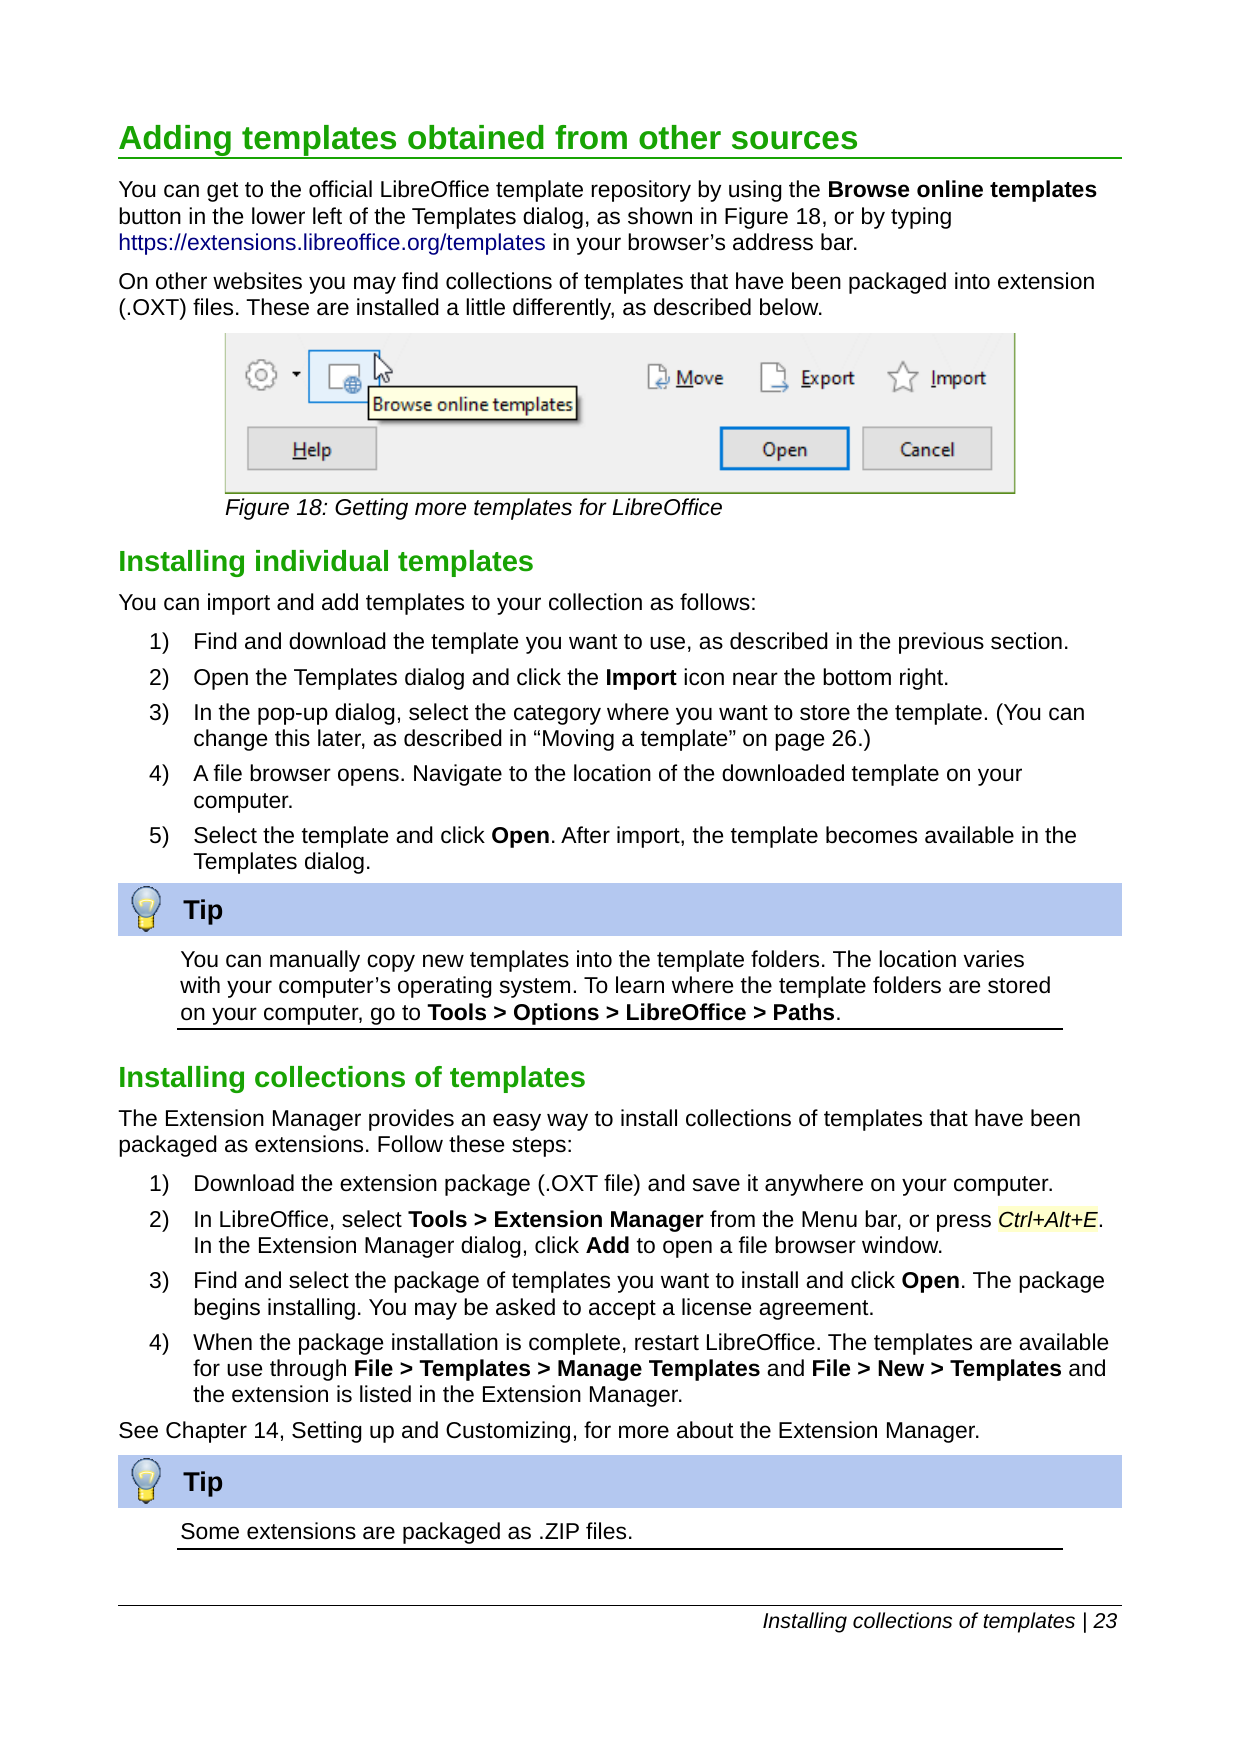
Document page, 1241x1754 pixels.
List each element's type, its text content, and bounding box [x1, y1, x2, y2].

list Download the extension package (.OXT file) and save it anywhere on your computer. [169, 1170, 1122, 1197]
picture [119, 1456, 170, 1507]
text You can manually copy new templates into the template folders. The location varies with your computer’s operating system. To learn where the template folders are stored on your computer, go to Tools > Options > LibreOffice > Paths. [177, 943, 1063, 1028]
list Find and select the package of templates you want to install and click Open. The package begins installing. You may be asked to accept a license agreement. [169, 1267, 1122, 1320]
list Find and download the template you want to use, as described in the previous section. [169, 628, 1122, 654]
picture [119, 884, 170, 935]
list Open the Templates dialog and click the Import icon near the bottom right. [169, 663, 1122, 690]
text The Extension Manager provides an easy way to install collections of templates that have been packaged as extensions. Follow these steps: [118, 1105, 1122, 1158]
list Select the template and click Open. After import, the template becomes available in the Templates dialog. [169, 822, 1122, 874]
subtitle Tip [118, 1455, 1122, 1508]
text Figure 18: Getting more templates for LibreOffice [225, 494, 1015, 520]
subtitle Installing individual templates [118, 544, 1122, 578]
list A file browser opens. Navigate to the location of the downloaded template on your computer. [169, 760, 1122, 813]
list In LibreOffice, select Tools > Extension Manager from the Menu bar, or press Ctrl+Alt+E. In the Extension Manager dialog, click Add to open a file browser window. [169, 1206, 1122, 1258]
subtitle Tip [118, 883, 1122, 936]
list In the pop-up dialog, select the category where you want to store the template. (You can change this later, as described in “Moving a template” on page 26.) [169, 699, 1122, 751]
text You can get to the official LibreOffice template repository by using the Browse online templates button in the lower left of the Templates dialog, as shown in Figure 18, or by typing https://extensions.libreoffice.org/templates in your browser’s address bar. [118, 176, 1122, 255]
text Some extensions are packaged as .ZIP files. [177, 1515, 1063, 1548]
list You can import and add templates to your collection as follows: [118, 589, 1122, 616]
text See Chapter 14, Setting up and Customizing, for more about the Extension Manager. [118, 1417, 1122, 1443]
subtitle Adding templates obtained from other sources [118, 118, 1122, 157]
subtitle Installing collections of templates [118, 1060, 1122, 1093]
text On other websites you may find collections of templates that have been packaged into extension (.OXT) files. These are installed a little differently, as described below. [118, 268, 1122, 321]
picture [224, 333, 1016, 494]
list When the package installation is complete, restart LibreOffice. The templates are available for use through File > Templates > Manage Templates and File > New > Templates and the extension is listed in the Extension Manager. [169, 1329, 1122, 1408]
